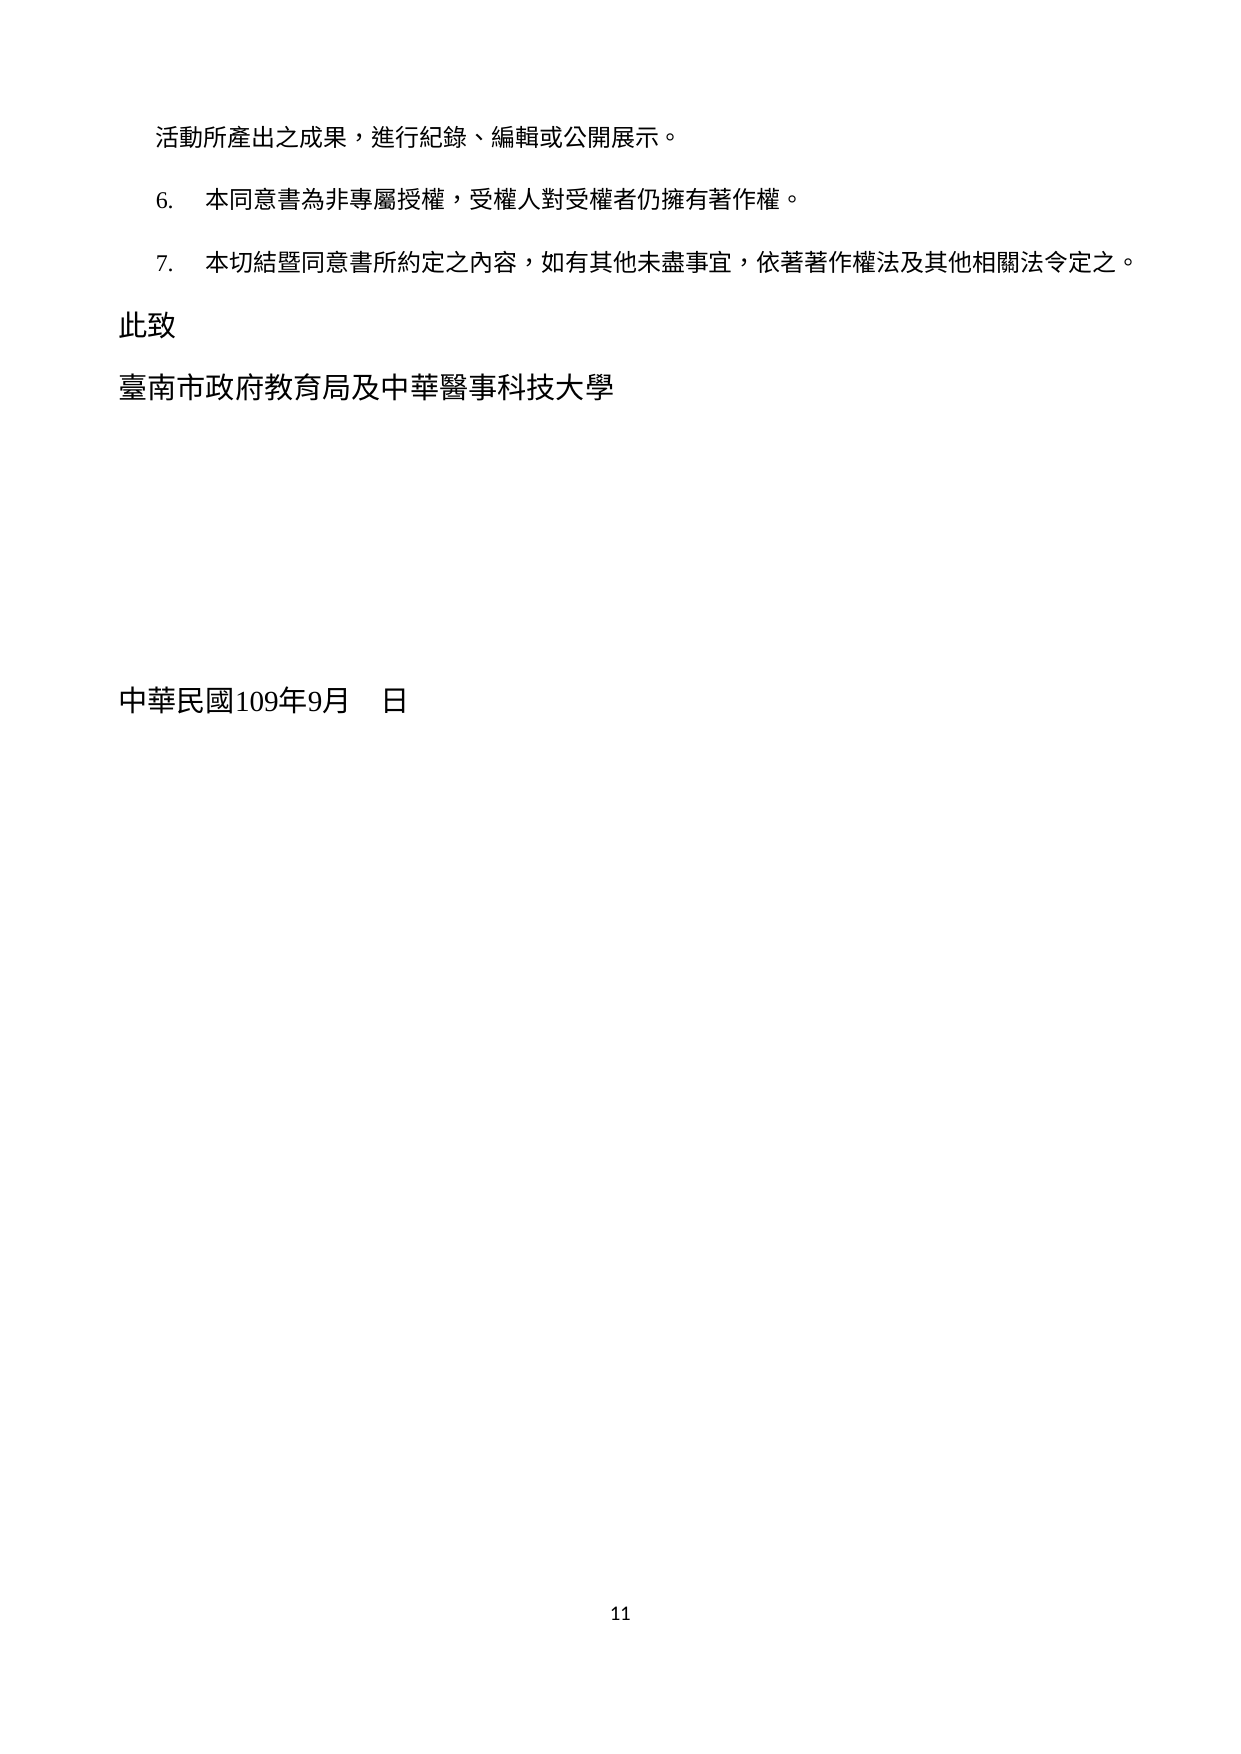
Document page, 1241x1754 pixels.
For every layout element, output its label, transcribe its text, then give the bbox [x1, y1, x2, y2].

text 中華民國109年9月 日 [118, 657, 1122, 719]
list 活動所產出之成果，進行紀錄、編輯或公開展示。 [156, 94, 1122, 157]
list 本同意書為非專屬授權，受權人對受權者仍擁有著作權。 [156, 157, 1122, 219]
text 此致 [118, 282, 1122, 344]
list 本切結暨同意書所約定之內容，如有其他未盡事宜，依著著作權法及其他相關法令定之。 [156, 219, 1122, 282]
text 臺南市政府教育局及中華醫事科技大學 [118, 344, 1122, 407]
